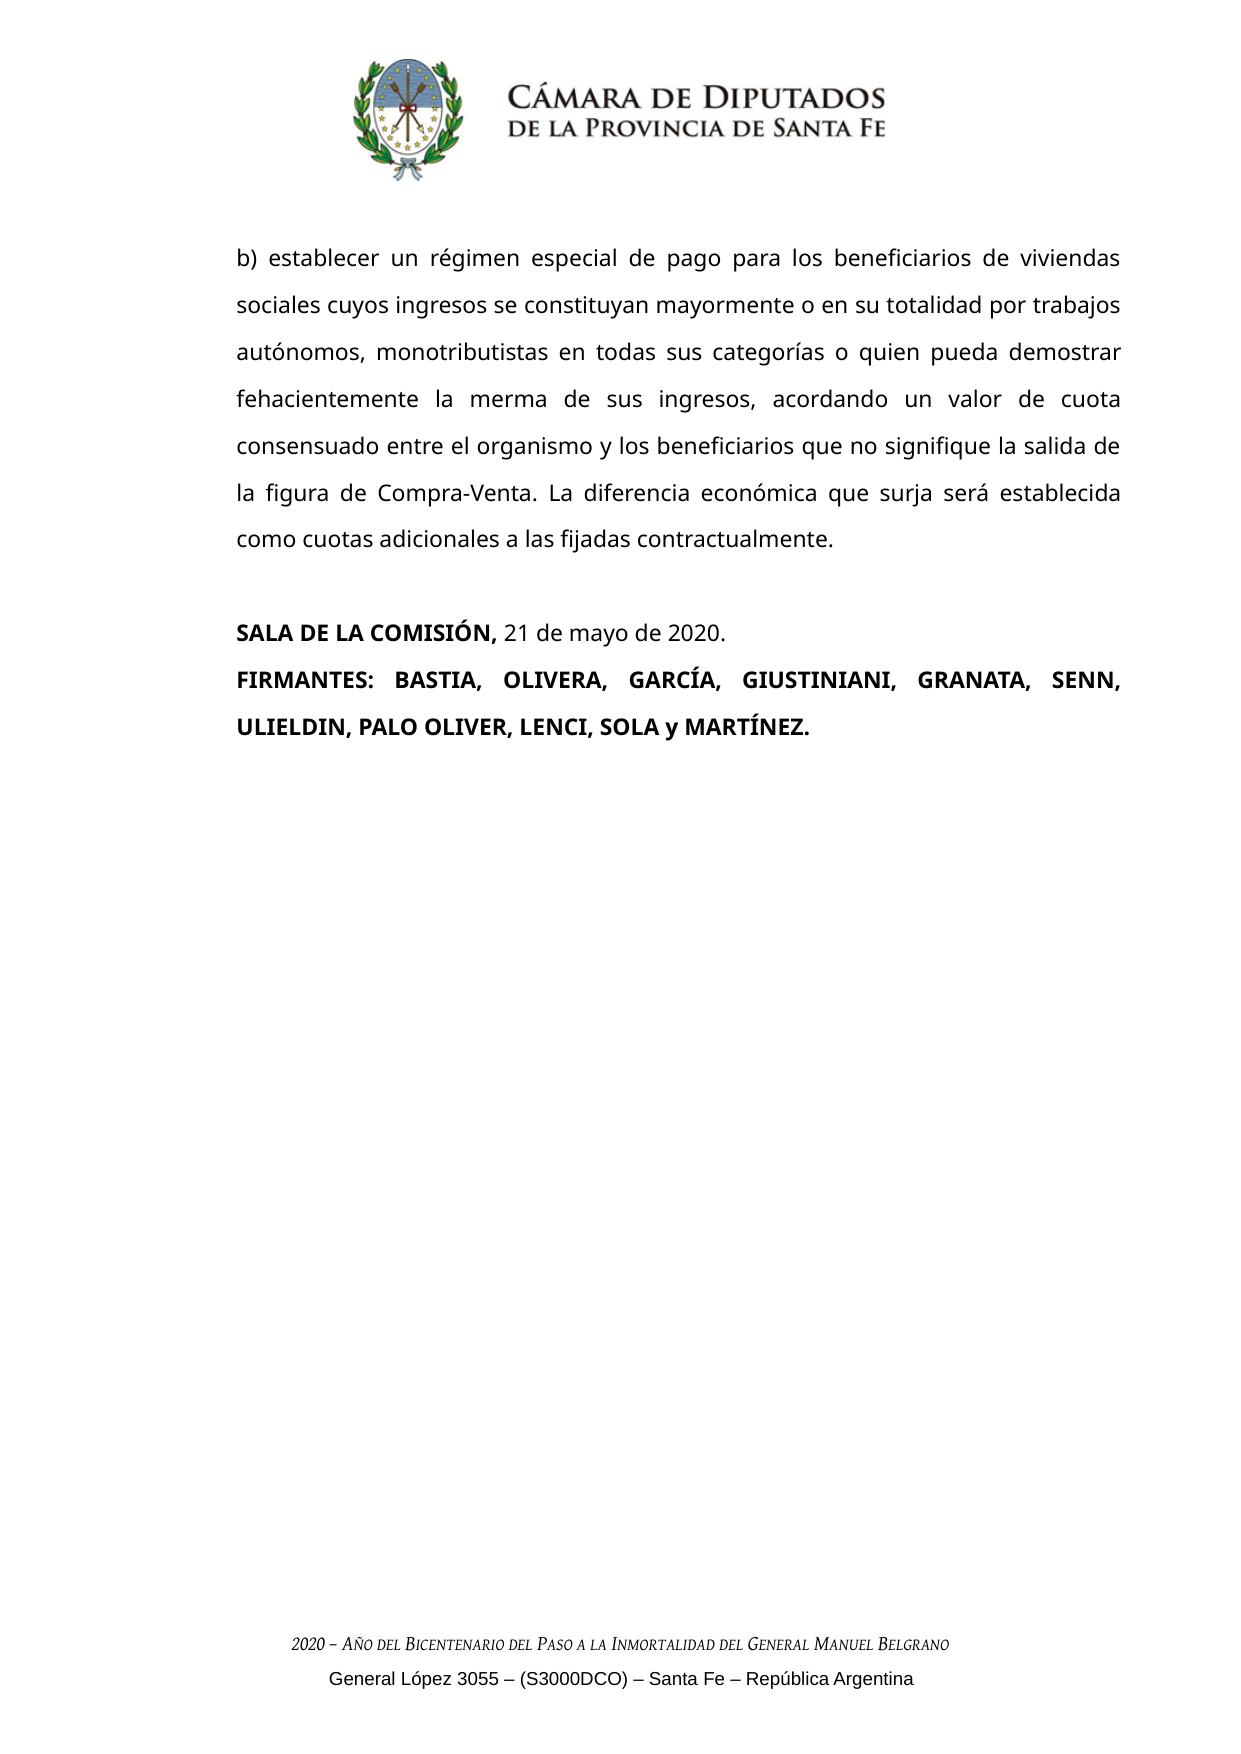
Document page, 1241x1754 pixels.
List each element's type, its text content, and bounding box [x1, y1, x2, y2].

text FIRMANTES: BASTIA, OLIVERA, GARCÍA, GIUSTINIANI, GRANATA, SENN, ULIELDIN, PALO OLIVER, LENCI, SOLA y MARTÍNEZ. [236, 664, 1122, 742]
text b) establecer un régimen especial de pago para los beneficiarios de viviendas sociales cuyos ingresos se constituyan mayormente o en su totalidad por trabajos autónomos, monotributistas en todas sus categorías o quien pueda demostrar fehacientemente la merma de sus ingresos, acordando un valor de cuota consensuado entre el organismo y los beneficiarios que no signifique la salida de la figura de Compra-Venta. La diferencia económica que surja será establecida como cuotas adicionales a las fijadas contractualmente. [236, 242, 1122, 555]
text SALA DE LA COMISIÓN, 21 de mayo de 2020. [236, 617, 1122, 648]
